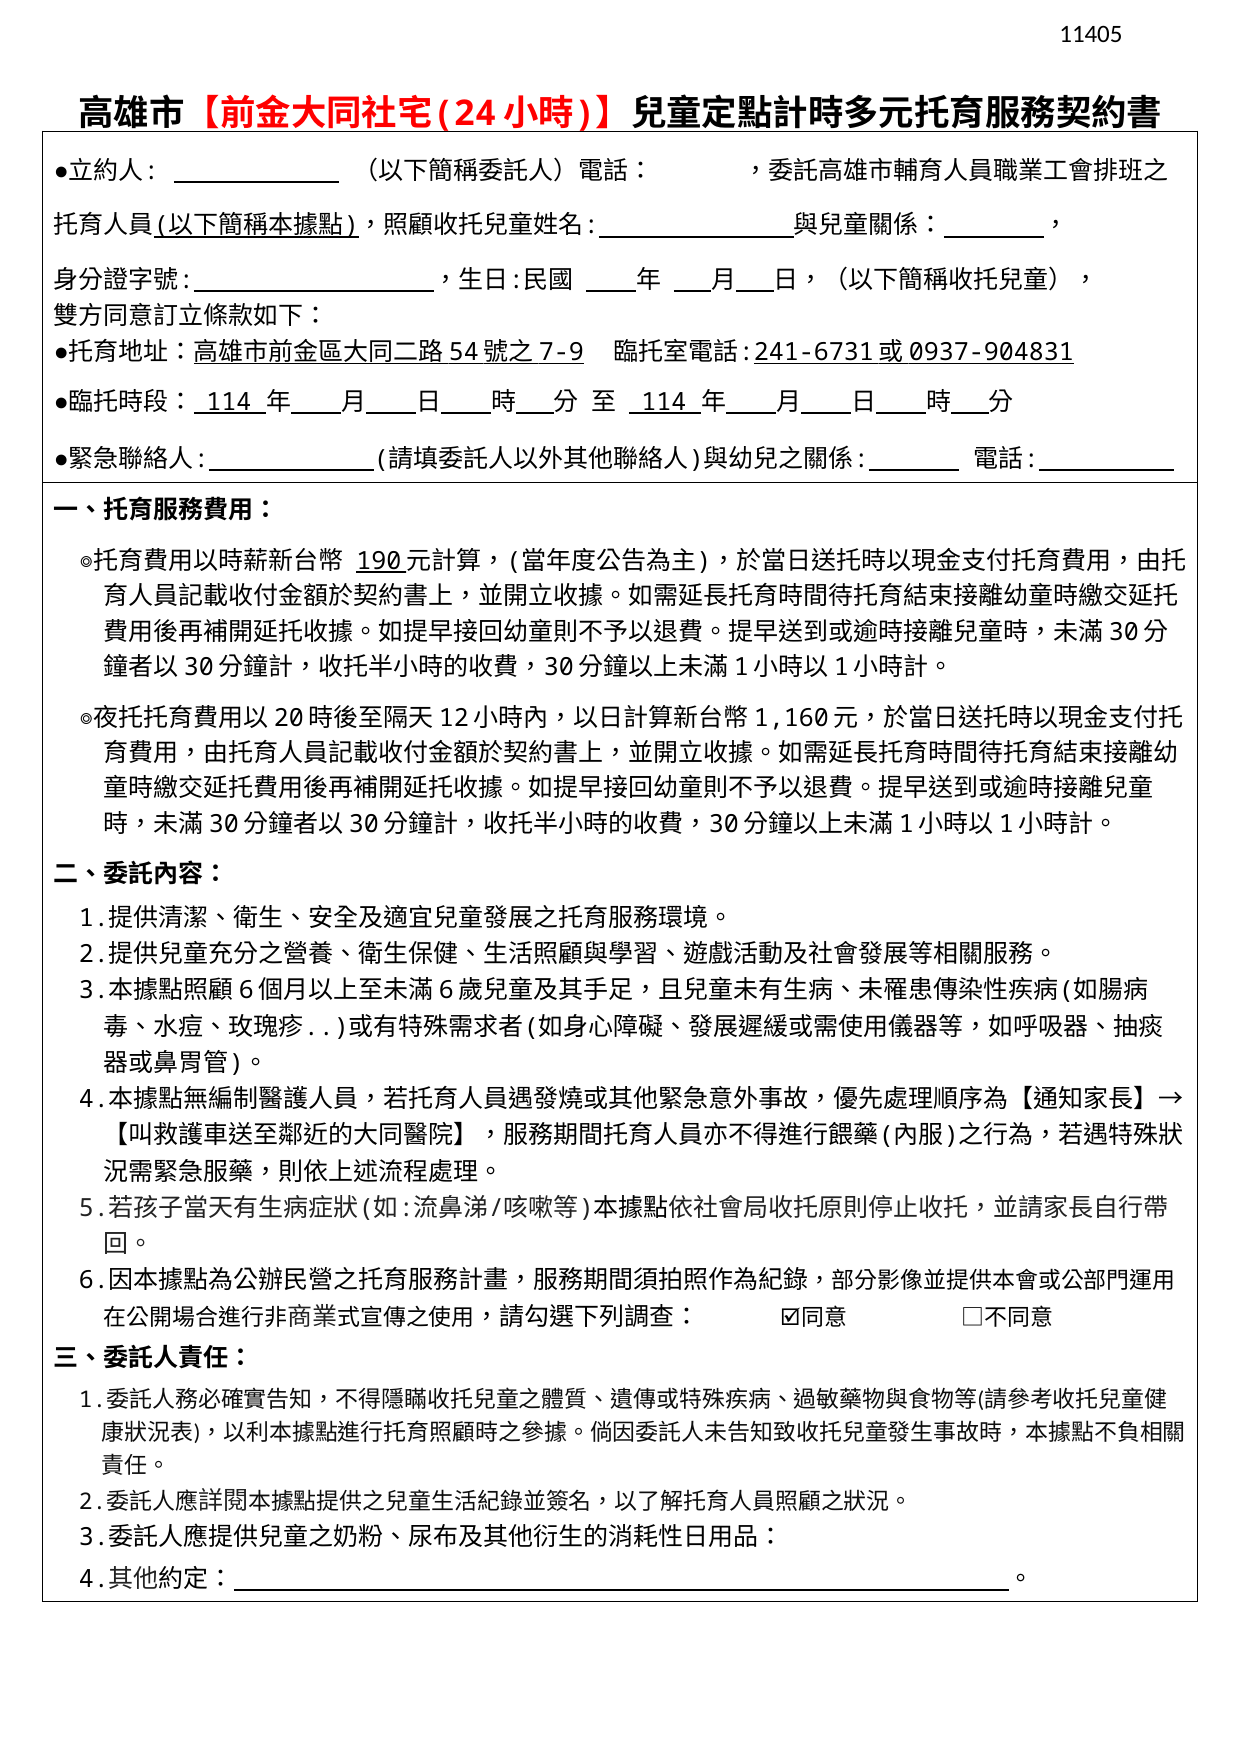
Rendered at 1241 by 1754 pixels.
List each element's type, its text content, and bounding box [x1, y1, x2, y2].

table_header ●立約人: （以下簡稱委託人）電話： ，委託高雄市輔育人員職業工會排班之托育人員(以下簡稱本據點)，照顧收托兒童姓名: 與兒童關係： ， 身分證字號: ，生日:民國 年 月 日，（以下簡稱收托兒童）， 雙方同意訂立條款如下： ●托育地址：高雄市前金區大同二路54號之7-9 臨托室電話:241-6731或0937-904831 ●臨托時段： 114 年 月 日 時 分 至 114 年 月 日 時 分 ●緊急聯絡人: (請填委託人以外其他聯絡人)與幼兒之關係: 電話: [43, 132, 1197, 482]
text 高雄市【前金大同社宅(24小時)】兒童定點計時多元托育服務契約書 [59, 68, 1181, 131]
table_cell 一、托育服務費用： ◎托育費用以時薪新台幣 190元計算，(當年度公告為主)，於當日送托時以現金支付托育費用，由托育人員記載收付金額於契約書上，並開立收據。如需延長托育時間待托育結束接離幼童時繳交延托費用後再補開延托收據。如提早接回幼童則不予以退費。提早送到或逾時接離兒童時，未滿30分鐘者以30分鐘計，收托半小時的收費，30分鐘以上未滿1小時以1小時計。 ◎夜托托育費用以20時後至隔天12小時內，以日計算新台幣1,160元，於當日送托時以現金支付托育費用，由托育人員記載收付金額於契約書上，並開立收據。如需延長托育時間待托育結束接離幼童時繳交延托費用後再補開延托收據。如提早接回幼童則不予以退費。提早送到或逾時接離兒童時，未滿30分鐘者以30分鐘計，收托半小時的收費，30分鐘以上未滿1小時以1小時計。 二、委託內容： 1.提供清潔、衛生、安全及適宜兒童發展之托育服務環境。 2.提供兒童充分之營養、衛生保健、生活照顧與學習、遊戲活動及社會發展等相關服務。 3.本據點照顧6個月以上至未滿6歲兒童及其手足，且兒童未有生病、未罹患傳染性疾病(如腸病毒、水痘、玫瑰疹..)或有特殊需求者(如身心障礙、發展遲緩或需使用儀器等，如呼吸器、抽痰器或鼻胃管)。 4.本據點無編制醫護人員，若托育人員遇發燒或其他緊急意外事故，優先處理順序為【通知家長】→【叫救護車送至鄰近的大同醫院】，服務期間托育人員亦不得進行餵藥(內服)之行為，若遇特殊狀況需緊急服藥，則依上述流程處理。 5.若孩子當天有生病症狀(如:流鼻涕/咳嗽等)本據點依社會局收托原則停止收托，並請家長自行帶回。 6.因本據點為公辦民營之托育服務計畫，服務期間須拍照作為紀錄，部分影像並提供本會或公部門運用在公開場合進行非商業式宣傳之使用，請勾選下列調查： 同意 □不同意 三、委託人責任： 1.委託人務必確實告知，不得隱瞞收托兒童之體質、遺傳或特殊疾病、過敏藥物與食物等(請參考收托兒童健康狀況表)，以利本據點進行托育照顧時之參據。倘因委託人未告知致收托兒童發生事故時，本據點不負相關責任。 2.委託人應詳閱本據點提供之兒童生活紀錄並簽名，以了解托育人員照顧之狀況。 3.委託人應提供兒童之奶粉、尿布及其他衍生的消耗性日用品： 4.其他約定： 。 [43, 483, 1197, 1601]
